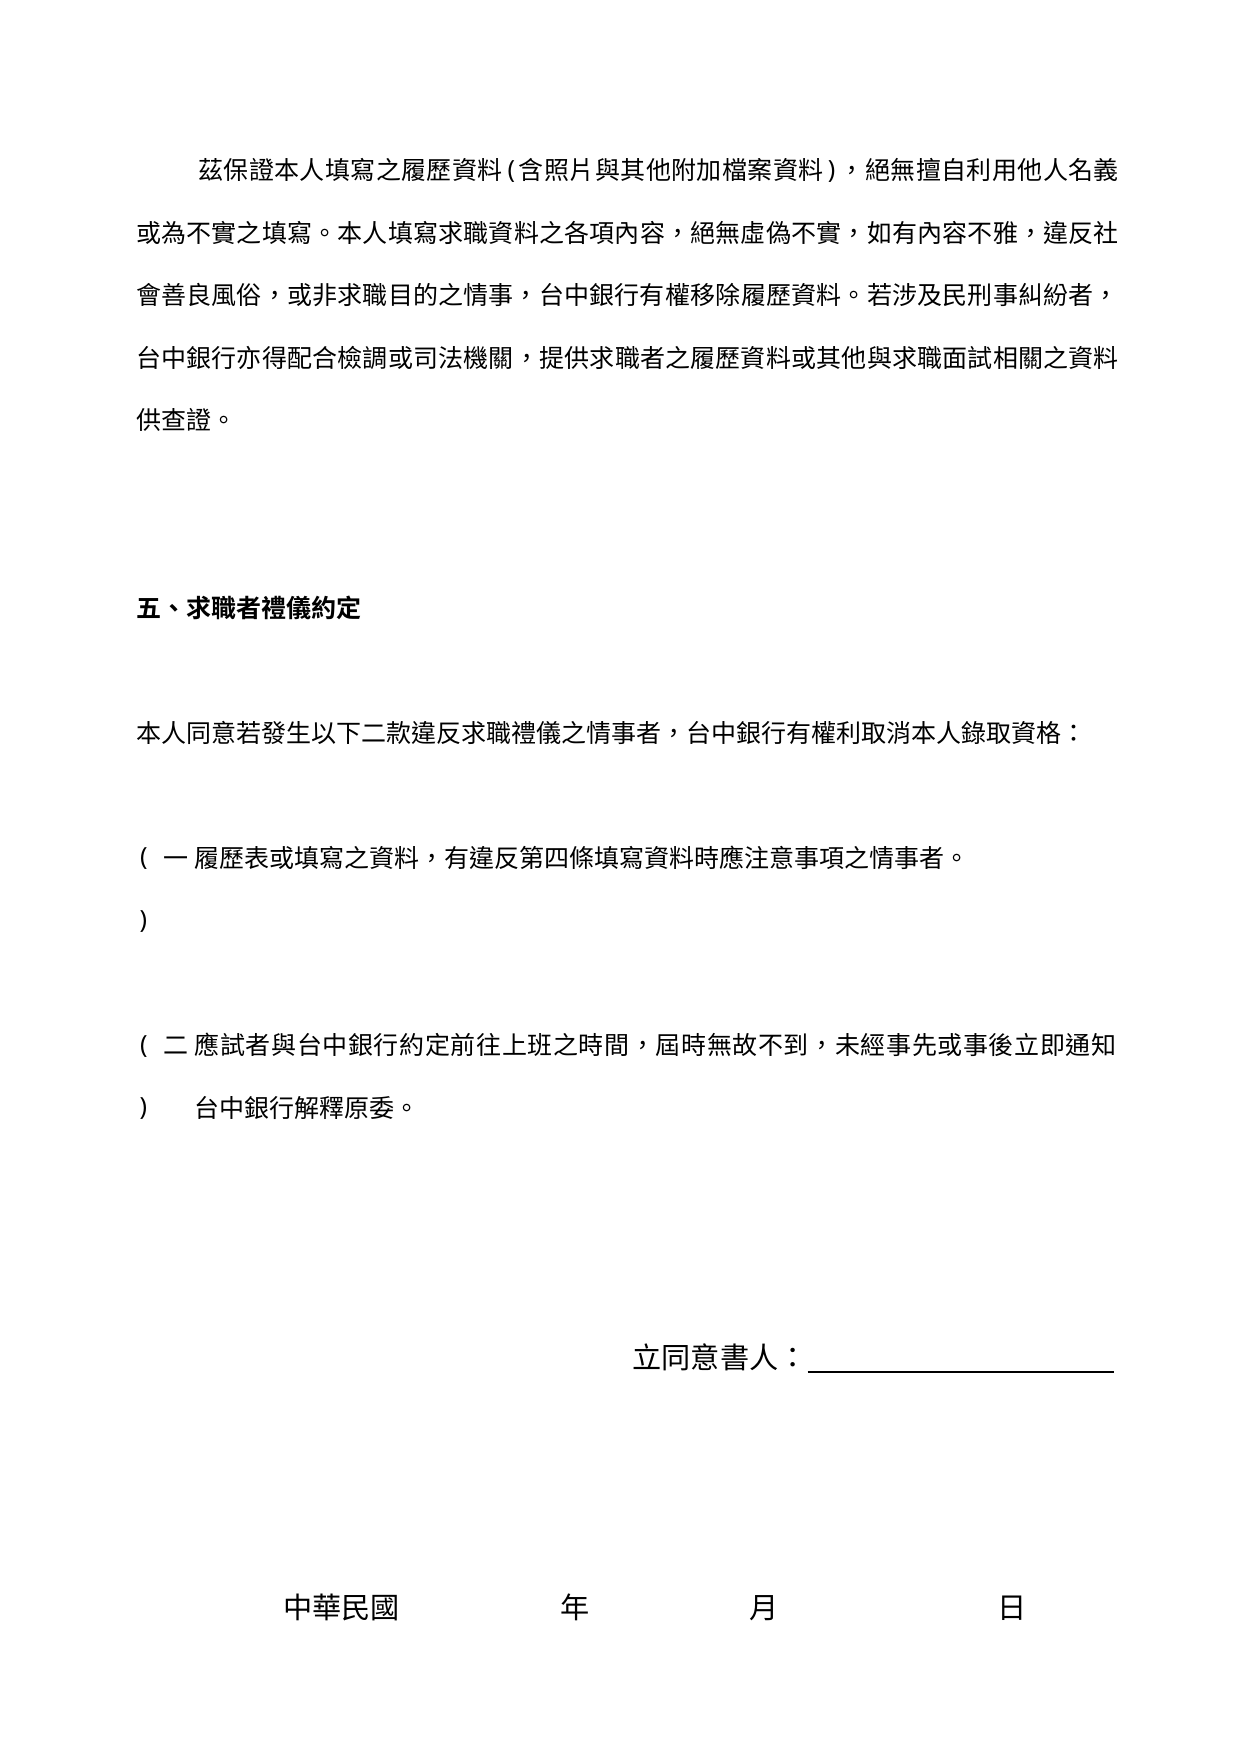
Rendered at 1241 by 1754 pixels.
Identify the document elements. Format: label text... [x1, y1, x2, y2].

table_cell 本人同意若發生以下二款違反求職禮儀之情事者，台中銀行有權利取消本人錄取資格： [133, 630, 1122, 755]
table_cell 茲保證本人填寫之履歷資料(含照片與其他附加檔案資料)，絕無擅自利用他人名義或為不實之填寫。本人填寫求職資料之各項內容，絕無虛偽不實，如有內容不雅，違反社會善良風俗，或非求職目的之情事，台中銀行有權移除履歷資料。若涉及民刑事糾紛者，台中銀行亦得配合檢調或司法機關，提供求職者之履歷資料或其他與求職面試相關之資料供查證。 [133, 65, 1122, 443]
text 立同意書人： [187, 1314, 1122, 1377]
table_cell 應試者與台中銀行約定前往上班之時間，屆時無故不到，未經事先或事後立即通知台中銀行解釋原委。 [191, 943, 1122, 1130]
text 中華民國 年 月 日 [187, 1564, 1122, 1627]
table_cell (二) [133, 943, 191, 1130]
table_cell 五、求職者禮儀約定 [133, 443, 1122, 630]
table_cell 履歷表或填寫之資料，有違反第四條填寫資料時應注意事項之情事者。 [191, 755, 1122, 943]
table_cell (一) [133, 755, 191, 943]
